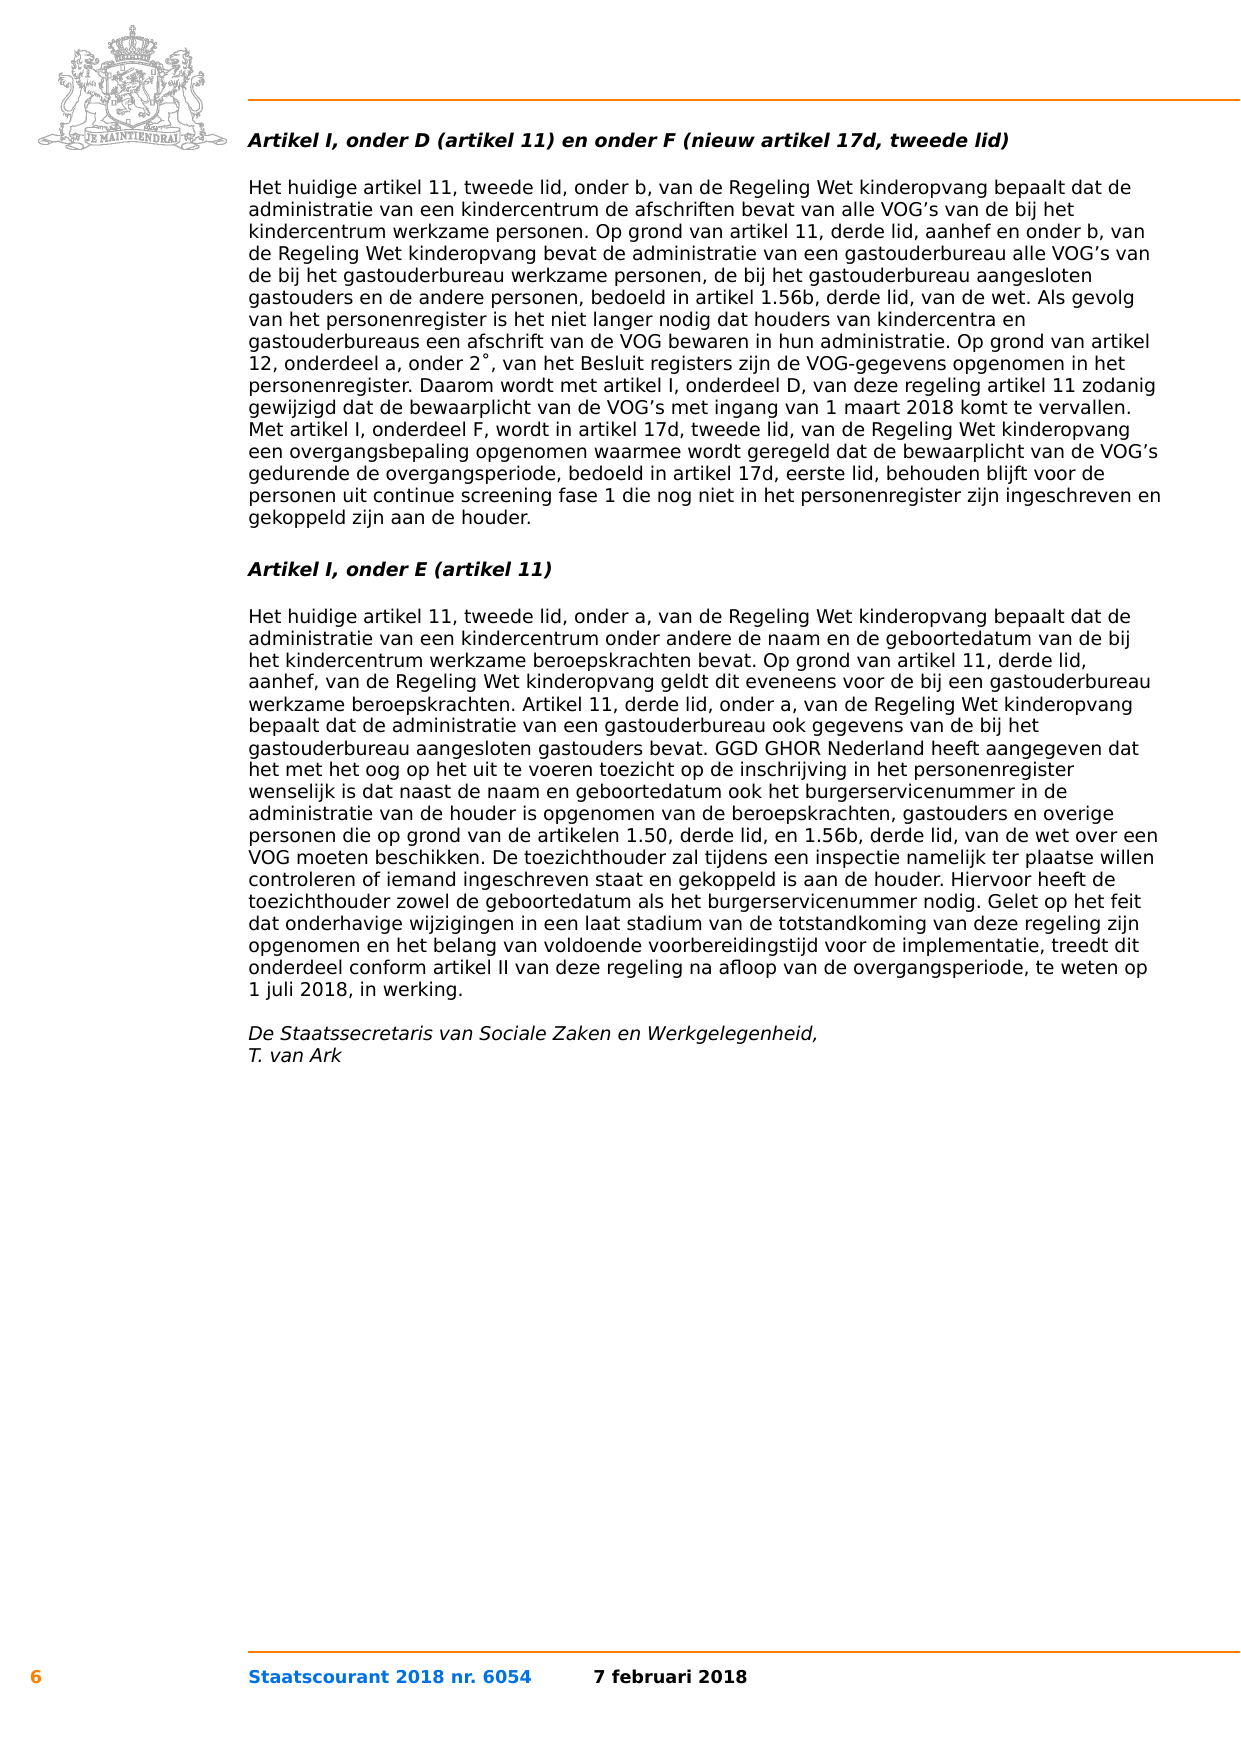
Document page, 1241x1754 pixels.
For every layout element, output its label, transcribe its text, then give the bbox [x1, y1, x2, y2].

text Het huidige artikel 11, tweede lid, onder b, van de Regeling Wet kinderopvang bepaalt dat de administratie van een kindercentrum de afschriften bevat van alle VOG’s van de bij het kindercentrum werkzame personen. Op grond van artikel 11, derde lid, aanhef en onder b, van de Regeling Wet kinderopvang bevat de administratie van een gastouderbureau alle VOG’s van de bij het gastouderbureau werkzame personen, de bij het gastouderbureau aangesloten gastouders en de andere personen, bedoeld in artikel 1.56b, derde lid, van de wet. Als gevolg van het personenregister is het niet langer nodig dat houders van kindercentra en gastouderbureaus een afschrift van de VOG bewaren in hun administratie. Op grond van artikel 12, onderdeel a, onder 2˚, van het Besluit registers zijn de VOG-gegevens opgenomen in het personenregister. Daarom wordt met artikel I, onderdeel D, van deze regeling artikel 11 zodanig gewijzigd dat de bewaarplicht van de VOG’s met ingang van 1 maart 2018 komt te vervallen. Met artikel I, onderdeel F, wordt in artikel 17d, tweede lid, van de Regeling Wet kinderopvang een overgangsbepaling opgenomen waarmee wordt geregeld dat de bewaarplicht van de VOG’s gedurende de overgangsperiode, bedoeld in artikel 17d, eerste lid, behouden blijft voor de personen uit continue screening fase 1 die nog niet in het personenregister zijn ingeschreven en gekoppeld zijn aan de houder. [248, 177, 1163, 528]
subtitle Artikel I, onder D (artikel 11) en onder F (nieuw artikel 17d, tweede lid) [248, 130, 1163, 152]
text Het huidige artikel 11, tweede lid, onder a, van de Regeling Wet kinderopvang bepaalt dat de administratie van een kindercentrum onder andere de naam en de geboortedatum van de bij het kindercentrum werkzame beroepskrachten bevat. Op grond van artikel 11, derde lid, aanhef, van de Regeling Wet kinderopvang geldt dit eveneens voor de bij een gastouderbureau werkzame beroepskrachten. Artikel 11, derde lid, onder a, van de Regeling Wet kinderopvang bepaalt dat de administratie van een gastouderbureau ook gegevens van de bij het gastouderbureau aangesloten gastouders bevat. GGD GHOR Nederland heeft aangegeven dat het met het oog op het uit te voeren toezicht op de inschrijving in het personenregister wenselijk is dat naast de naam en geboortedatum ook het burgerservicenummer in de administratie van de houder is opgenomen van de beroepskrachten, gastouders en overige personen die op grond van de artikelen 1.50, derde lid, en 1.56b, derde lid, van de wet over een VOG moeten beschikken. De toezichthouder zal tijdens een inspectie namelijk ter plaatse willen controleren of iemand ingeschreven staat en gekoppeld is aan de houder. Hiervoor heeft de toezichthouder zowel de geboortedatum als het burgerservicenummer nodig. Gelet op het feit dat onderhavige wijzigingen in een laat stadium van de totstandkoming van deze regeling zijn opgenomen en het belang van voldoende voorbereidingstijd voor de implementatie, treedt dit onderdeel conform artikel II van deze regeling na afloop van de overgangsperiode, te weten op 1 juli 2018, in werking. [248, 606, 1163, 1001]
picture [38, 25, 227, 150]
subtitle Artikel I, onder E (artikel 11) [248, 558, 1163, 581]
text De Staatssecretaris van Sociale Zaken en Werkgelegenheid, T. van Ark [248, 1023, 1163, 1067]
